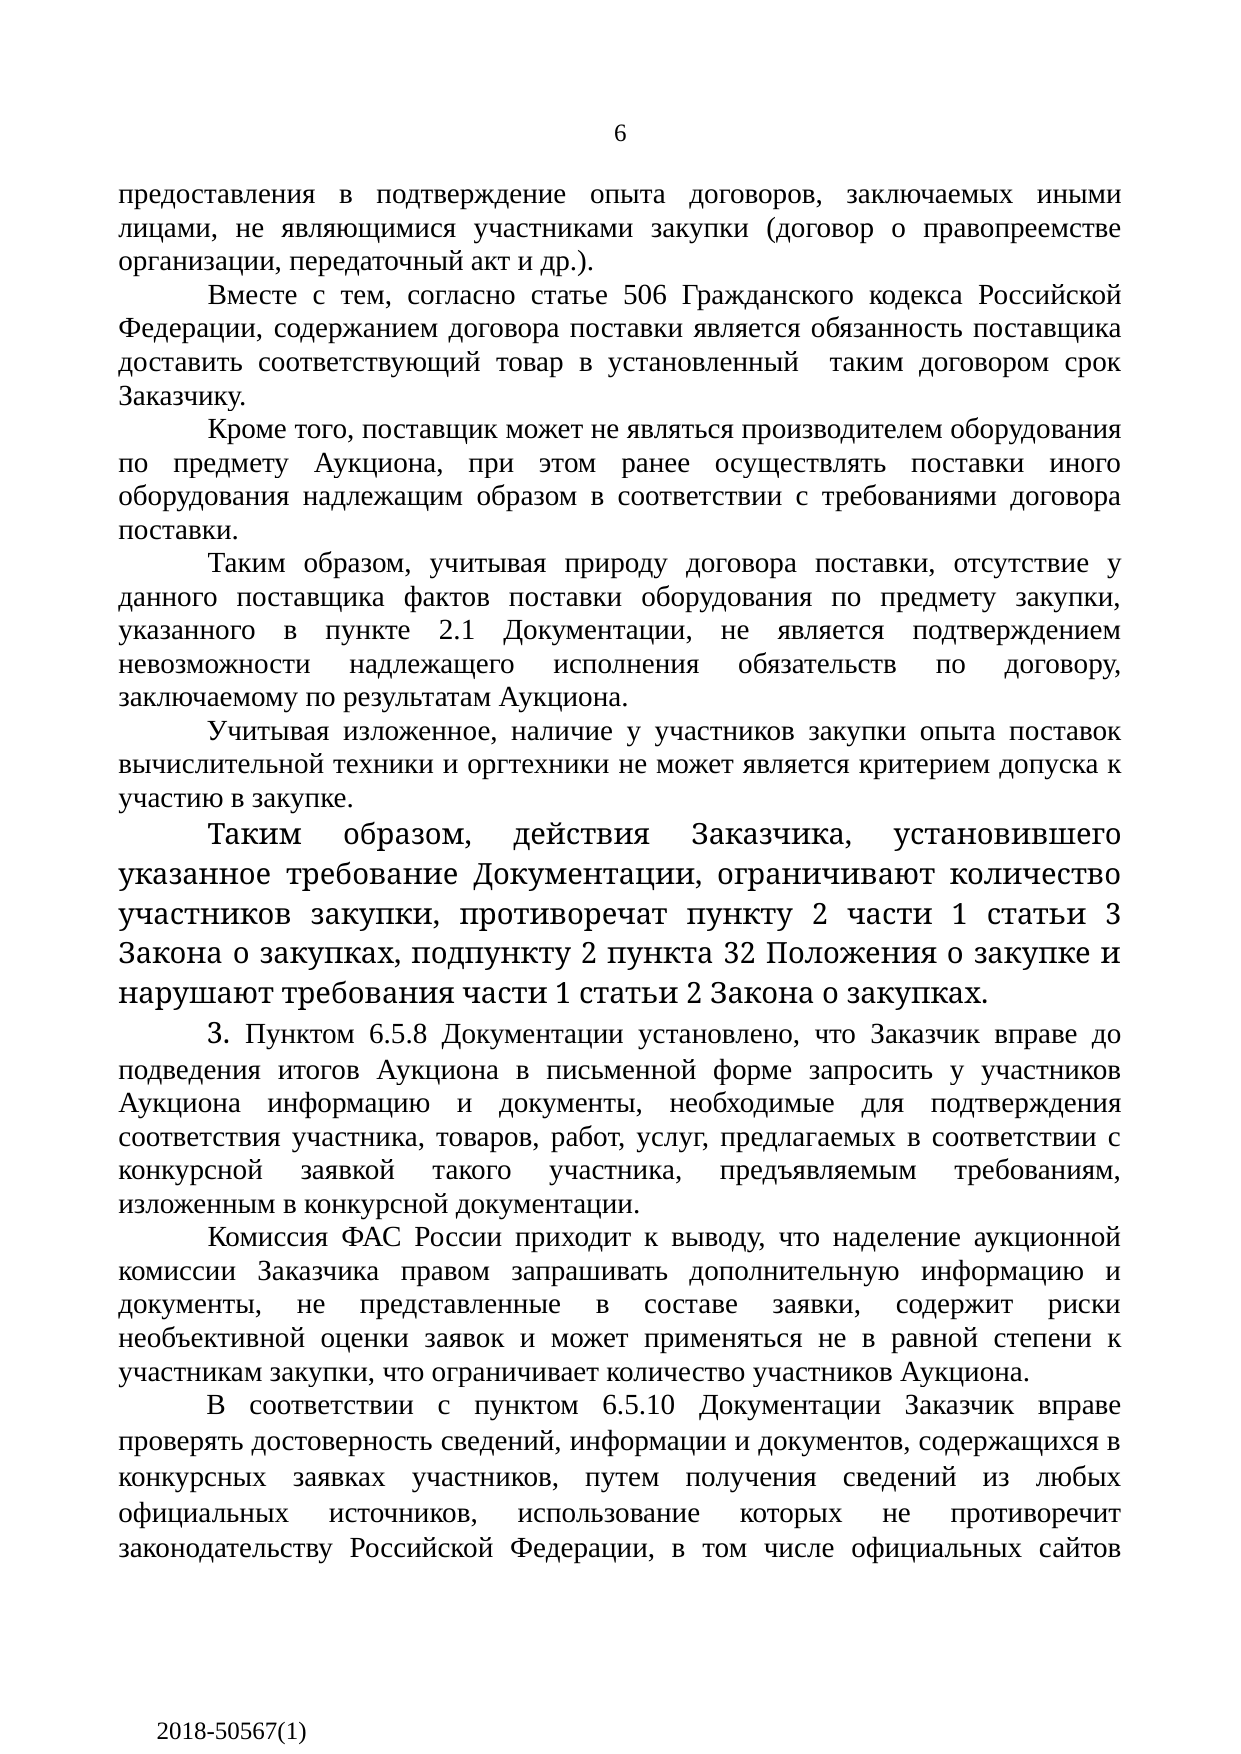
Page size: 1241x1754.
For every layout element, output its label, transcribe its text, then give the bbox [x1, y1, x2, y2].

text Кроме того, поставщик может не являться производителем оборудования по предмету Аукциона, при этом ранее осуществлять поставки иного оборудования надлежащим образом в соответствии с требованиями договора поставки. [118, 411, 1122, 545]
text Таким образом, учитывая природу договора поставки, отсутствие у данного поставщика фактов поставки оборудования по предмету закупки, указанного в пункте 2.1 Документации, не является подтверждением невозможности надлежащего исполнения обязательств по договору, заключаемому по результатам Аукциона. [118, 545, 1122, 713]
text Вместе с тем, согласно статье 506 Гражданского кодекса Российской Федерации, содержанием договора поставки является обязанность поставщика доставить соответствующий товар в установленный таким договором срок Заказчику. [118, 277, 1122, 411]
text Комиссия ФАС России приходит к выводу, что наделение аукционной комиссии Заказчика правом запрашивать дополнительную информацию и документы, не представленные в составе заявки, содержит риски необъективной оценки заявок и может применяться не в равной степени к участникам закупки, что ограничивает количество участников Аукциона. [118, 1219, 1122, 1387]
text Таким образом, действия Заказчика, установившего указанное требование Документации, ограничивают количество участников закупки, противоречат пункту 2 части 1 статьи 3 Закона о закупках, подпункту 2 пункта 32 Положения о закупке и нарушают требования части 1 статьи 2 Закона о закупках. [118, 814, 1122, 1012]
text Учитывая изложенное, наличие у участников закупки опыта поставок вычислительной техники и оргтехники не может является критерием допуска к участию в закупке. [118, 713, 1122, 814]
list предоставления в подтверждение опыта договоров, заключаемых иными лицами, не являющимися участниками закупки (договор о правопреемстве организации, передаточный акт и др.). [118, 176, 1122, 277]
text 3. Пунктом 6.5.8 Документации установлено, что Заказчик вправе до подведения итогов Аукциона в письменной форме запросить у участников Аукциона информацию и документы, необходимые для подтверждения соответствия участника, товаров, работ, услуг, предлагаемых в соответствии с конкурсной заявкой такого участника, предъявляемым требованиям, изложенным в конкурсной документации. [118, 1012, 1122, 1219]
text В соответствии с пунктом 6.5.10 Документации Заказчик вправе проверять достоверность сведений, информации и документов, содержащихся в конкурсных заявках участников, путем получения сведений из любых официальных источников, использование которых не противоречит законодательству Российской Федерации, в том числе официальных сайтов [118, 1387, 1122, 1564]
